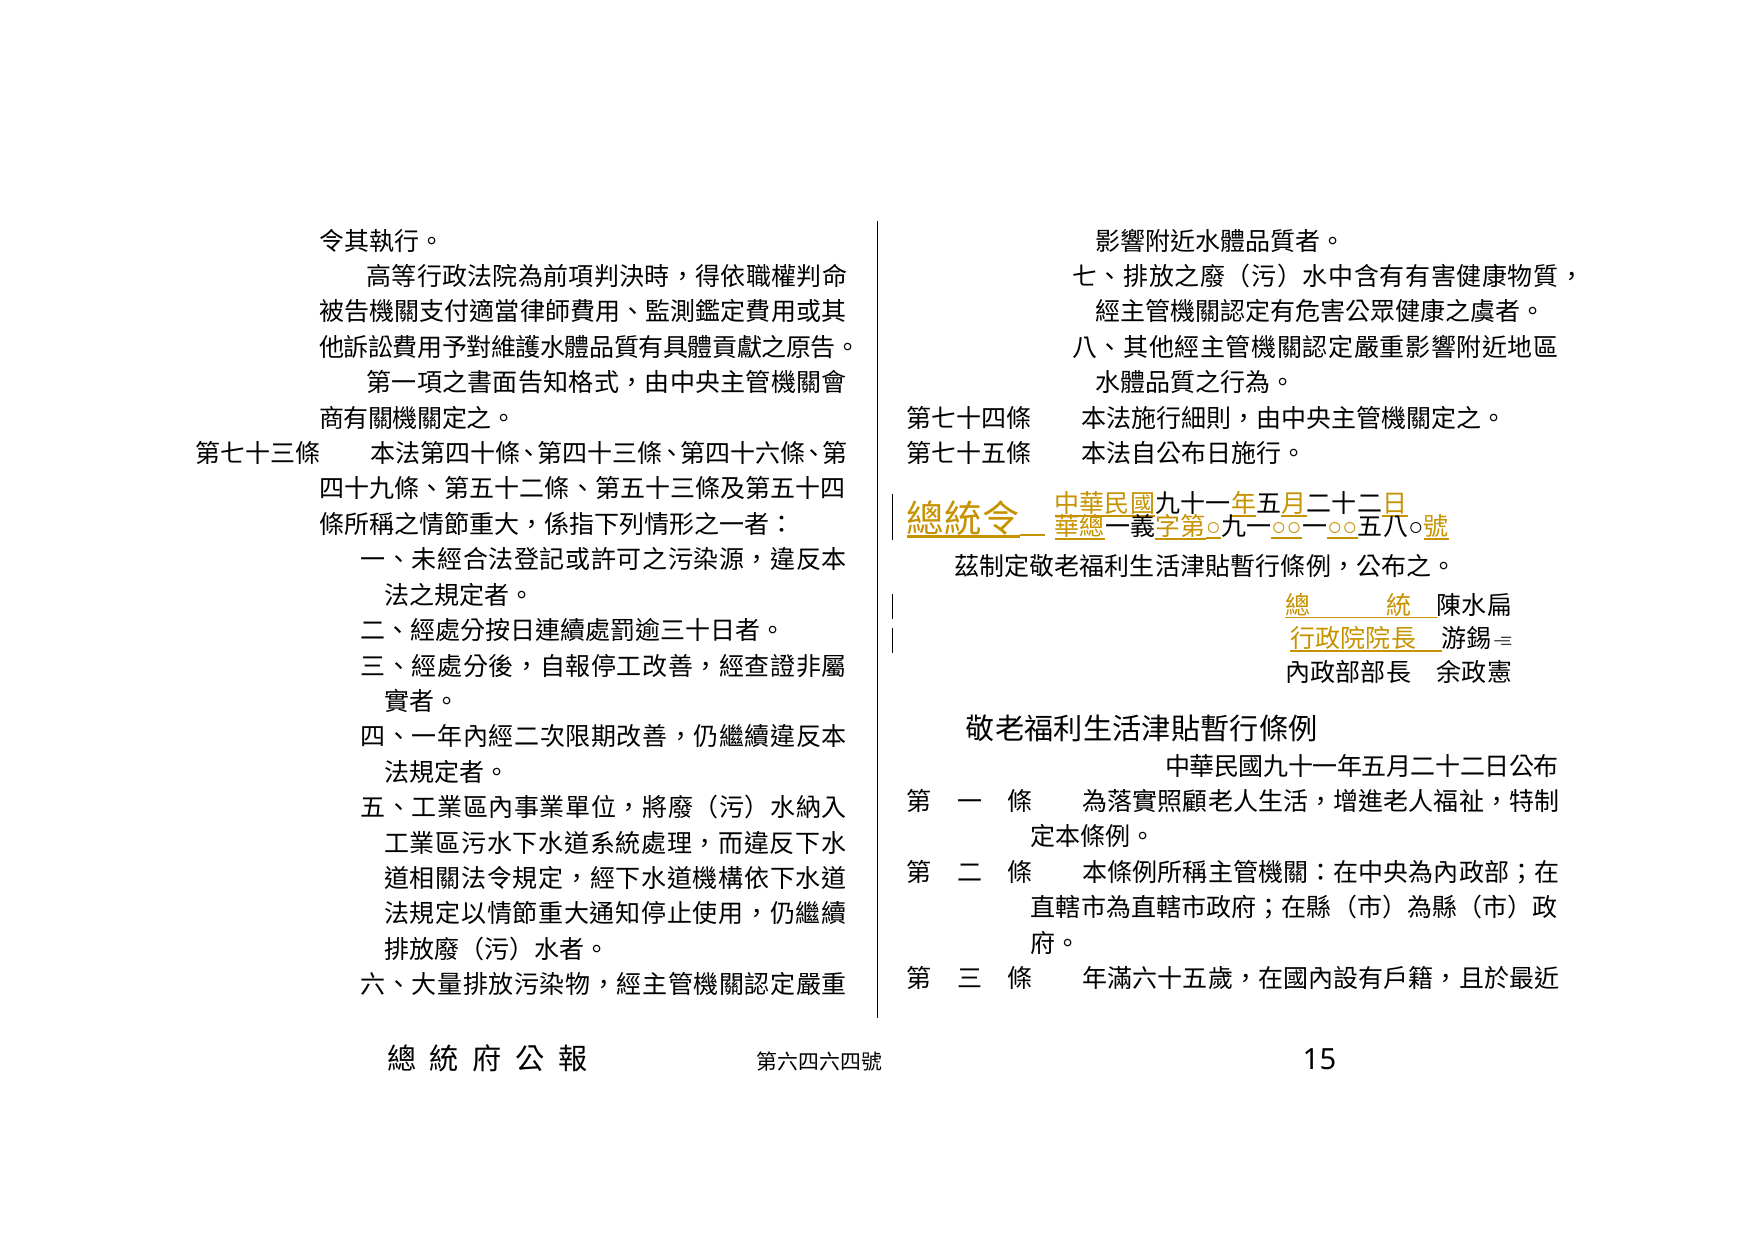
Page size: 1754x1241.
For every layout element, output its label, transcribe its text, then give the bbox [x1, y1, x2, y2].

text 四、一年內經二次限期改善，仍繼續違反本法規定者。 [360, 717, 847, 788]
text 第七十四條 本法施行細則，由中央主管機關定之。 [907, 399, 1559, 434]
text 第 一 條 為落實照顧老人生活，增進老人福祉，特制定本條例。 [907, 782, 1559, 853]
text 總 統 陳水扁 [907, 594, 1512, 619]
table_header 總統令 [904, 495, 1051, 540]
text 一、未經合法登記或許可之污染源，違反本法之規定者。 [360, 540, 847, 611]
text 七、排放之廢（污）水中含有有害健康物質，經主管機關認定有危害公眾健康之虞者。 [1072, 257, 1559, 328]
text 行政院院長 游錫 [907, 628, 1512, 653]
text 影響附近水體品質者。 [1072, 222, 1559, 257]
text 內政部部長 余政憲 [907, 661, 1512, 686]
text 五、工業區內事業單位，將廢（污）水納入工業區污水下水道系統處理，而違反下水道相關法令規定，經下水道機構依下水道法規定以情節重大通知停止使用，仍繼續排放廢（污）水者。 [360, 788, 847, 965]
text 令其執行。 [195, 222, 847, 257]
text 第 二 條 本條例所稱主管機關：在中央為內政部；在直轄市為直轄市政府；在縣（市）為縣（市）政府。 [907, 853, 1559, 959]
text 茲制定敬老福利生活津貼暫行條例，公布之。 [907, 547, 1559, 582]
text 第七十三條 本法第四十條、第四十三條、第四十六條、第四十九條、第五十二條、第五十三條及第五十四條所稱之情節重大，係指下列情形之一者： [195, 434, 847, 540]
table_header 中華民國九十一年五月二十二日 華總一義字第○九一○○一○○五八○號 [1051, 495, 1564, 540]
text 八、其他經主管機關認定嚴重影響附近地區水體品質之行為。 [1072, 328, 1559, 399]
text 二、經處分按日連續處罰逾三十日者。 [360, 611, 847, 647]
text 敬老福利生活津貼暫行條例 [966, 711, 1559, 747]
text 中華民國九十一年五月二十二日公布 [1031, 747, 1559, 782]
text 第七十五條 本法自公布日施行。 [907, 434, 1559, 469]
text 高等行政法院為前項判決時，得依職權判命被告機關支付適當律師費用、監測鑑定費用或其他訴訟費用予對維護水體品質有具體貢獻之原告。 [319, 257, 847, 363]
text 第一項之書面告知格式，由中央主管機關會商有關機關定之。 [319, 363, 847, 434]
text 三、經處分後，自報停工改善，經查證非屬實者。 [360, 647, 847, 717]
text 六、大量排放污染物，經主管機關認定嚴重 [360, 965, 847, 1001]
text 第 三 條 年滿六十五歲，在國內設有戶籍，且於最近 [907, 959, 1559, 994]
